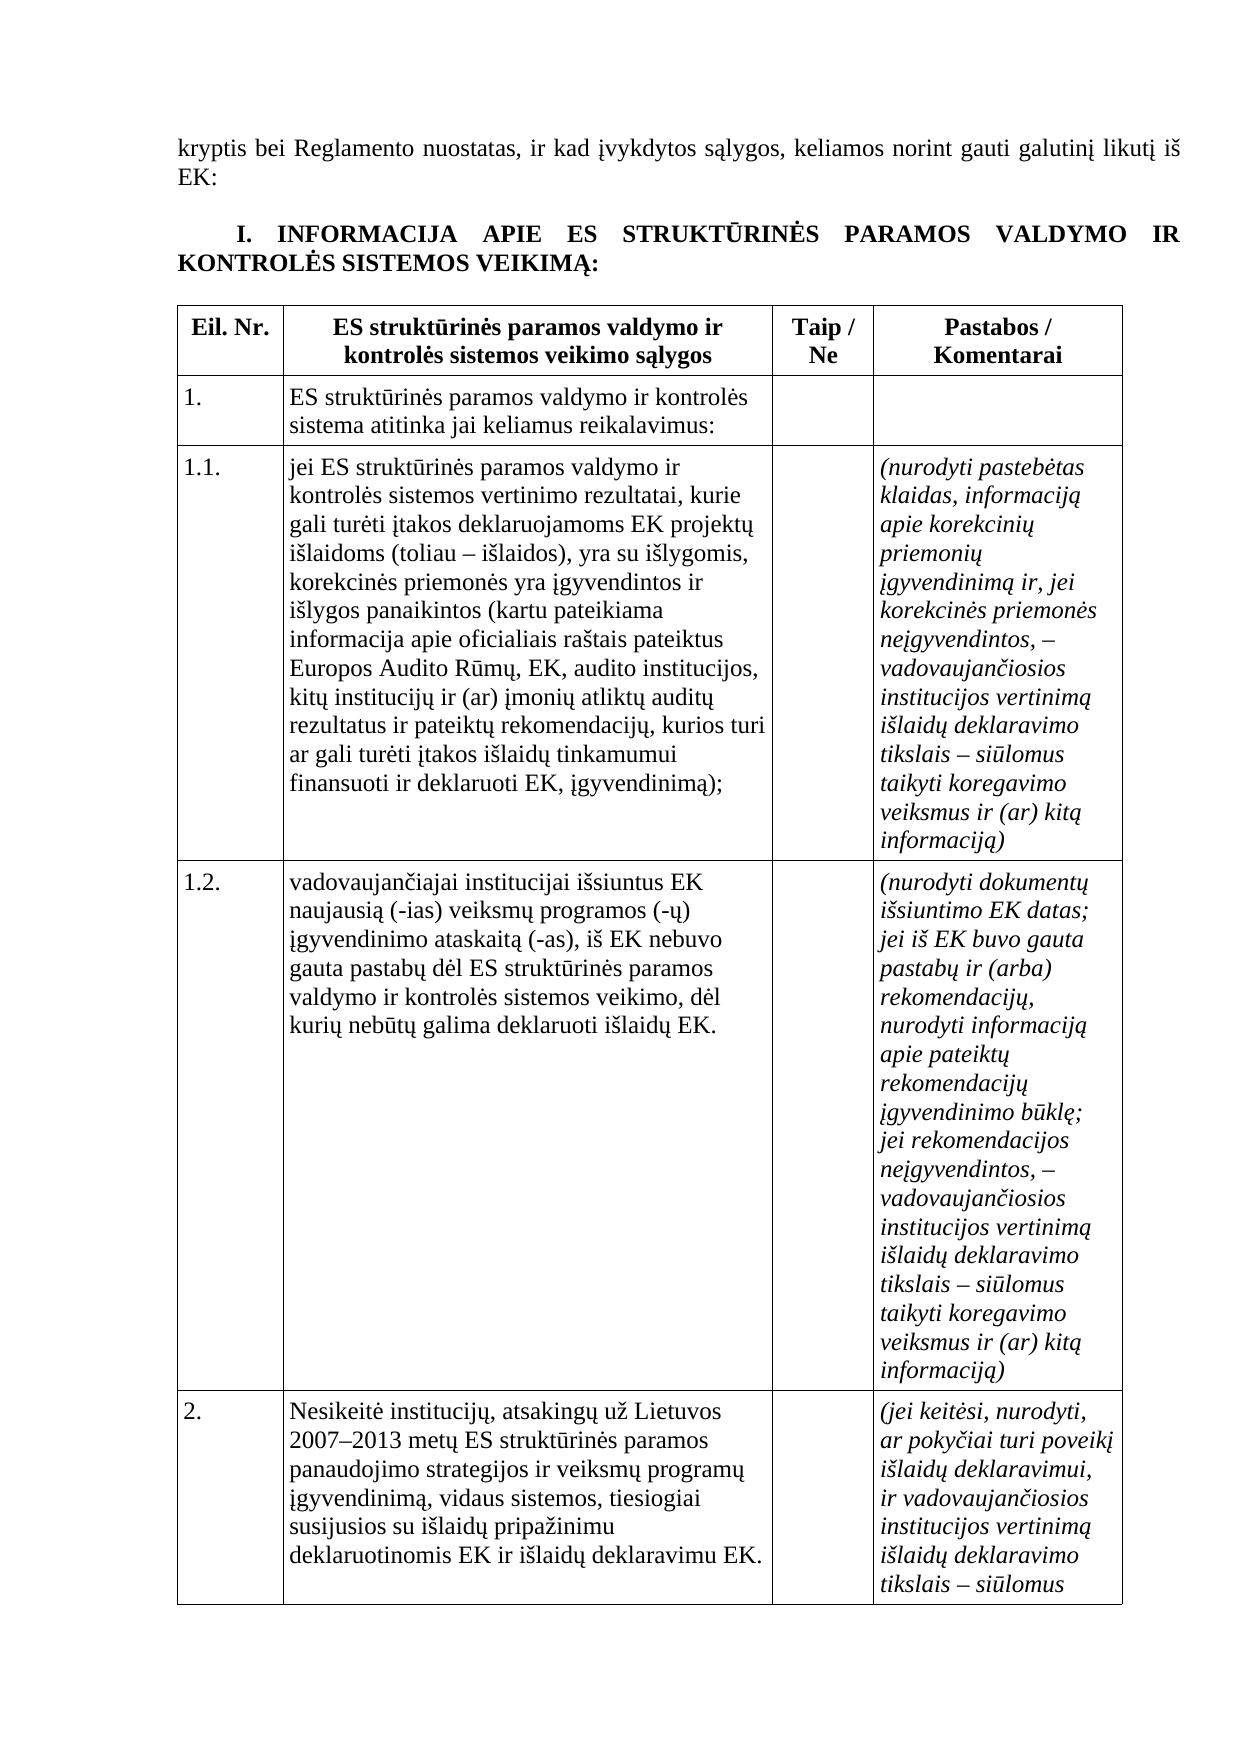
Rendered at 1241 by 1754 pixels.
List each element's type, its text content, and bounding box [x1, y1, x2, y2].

table_cell [874, 376, 1122, 445]
table_cell 1.2. [178, 861, 283, 1390]
table_cell 1. [178, 376, 283, 445]
table_cell (nurodyti dokumentų išsiuntimo EK datas; jei iš EK buvo gauta pastabų ir (arba) rekomendacijų, nurodyti informaciją apie pateiktų rekomendacijų įgyvendinimo būklę; jei rekomendacijos neįgyvendintos, – vadovaujančiosios institucijos vertinimą išlaidų deklaravimo tikslais – siūlomus taikyti koregavimo veiksmus ir (ar) kitą informaciją) [874, 861, 1122, 1390]
table_header Pastabos / Komentarai [874, 306, 1122, 375]
table_header ES struktūrinės paramos valdymo ir kontrolės sistemos veikimo sąlygos [284, 306, 772, 375]
table_cell [773, 446, 873, 860]
table_cell [773, 376, 873, 445]
table_cell 1.1. [178, 446, 283, 860]
table_cell [773, 1391, 873, 1604]
text I. INFORMACIJA APIE ES STRUKTŪRINĖS PARAMOS VALDYMO IR KONTROLĖS SISTEMOS VEIKIMĄ: [177, 219, 1181, 277]
table_cell ES struktūrinės paramos valdymo ir kontrolės sistema atitinka jai keliamus reikalavimus: [284, 376, 772, 445]
table_cell (jei keitėsi, nurodyti, ar pokyčiai turi poveikį išlaidų deklaravimui, ir vadovaujančiosios institucijos vertinimą išlaidų deklaravimo tikslais – siūlomus [874, 1391, 1122, 1604]
table_cell Nesikeitė institucijų, atsakingų už Lietuvos 2007–2013 metų ES struktūrinės paramos panaudojimo strategijos ir veiksmų programų įgyvendinimą, vidaus sistemos, tiesiogiai susijusios su išlaidų pripažinimu deklaruotinomis EK ir išlaidų deklaravimu EK. [284, 1391, 772, 1604]
table_cell vadovaujančiajai institucijai išsiuntus EK naujausią (-ias) veiksmų programos (-ų) įgyvendinimo ataskaitą (-as), iš EK nebuvo gauta pastabų dėl ES struktūrinės paramos valdymo ir kontrolės sistemos veikimo, dėl kurių nebūtų galima deklaruoti išlaidų EK. [284, 861, 772, 1390]
table_cell 2. [178, 1391, 283, 1604]
table_header Taip / Ne [773, 306, 873, 375]
table_cell jei ES struktūrinės paramos valdymo ir kontrolės sistemos vertinimo rezultatai, kurie gali turėti įtakos deklaruojamoms EK projektų išlaidoms (toliau – išlaidos), yra su išlygomis, korekcinės priemonės yra įgyvendintos ir išlygos panaikintos (kartu pateikiama informacija apie oficialiais raštais pateiktus Europos Audito Rūmų, EK, audito institucijos, kitų institucijų ir (ar) įmonių atliktų auditų rezultatus ir pateiktų rekomendacijų, kurios turi ar gali turėti įtakos išlaidų tinkamumui finansuoti ir deklaruoti EK, įgyvendinimą); [284, 446, 772, 860]
table_cell (nurodyti pastebėtas klaidas, informaciją apie korekcinių priemonių įgyvendinimą ir, jei korekcinės priemonės neįgyvendintos, – vadovaujančiosios institucijos vertinimą išlaidų deklaravimo tikslais – siūlomus taikyti koregavimo veiksmus ir (ar) kitą informaciją) [874, 446, 1122, 860]
text kryptis bei Reglamento nuostatas, ir kad įvykdytos sąlygos, keliamos norint gauti galutinį likutį iš EK: [177, 133, 1181, 190]
table_header Eil. Nr. [178, 306, 283, 375]
table_cell [773, 861, 873, 1390]
